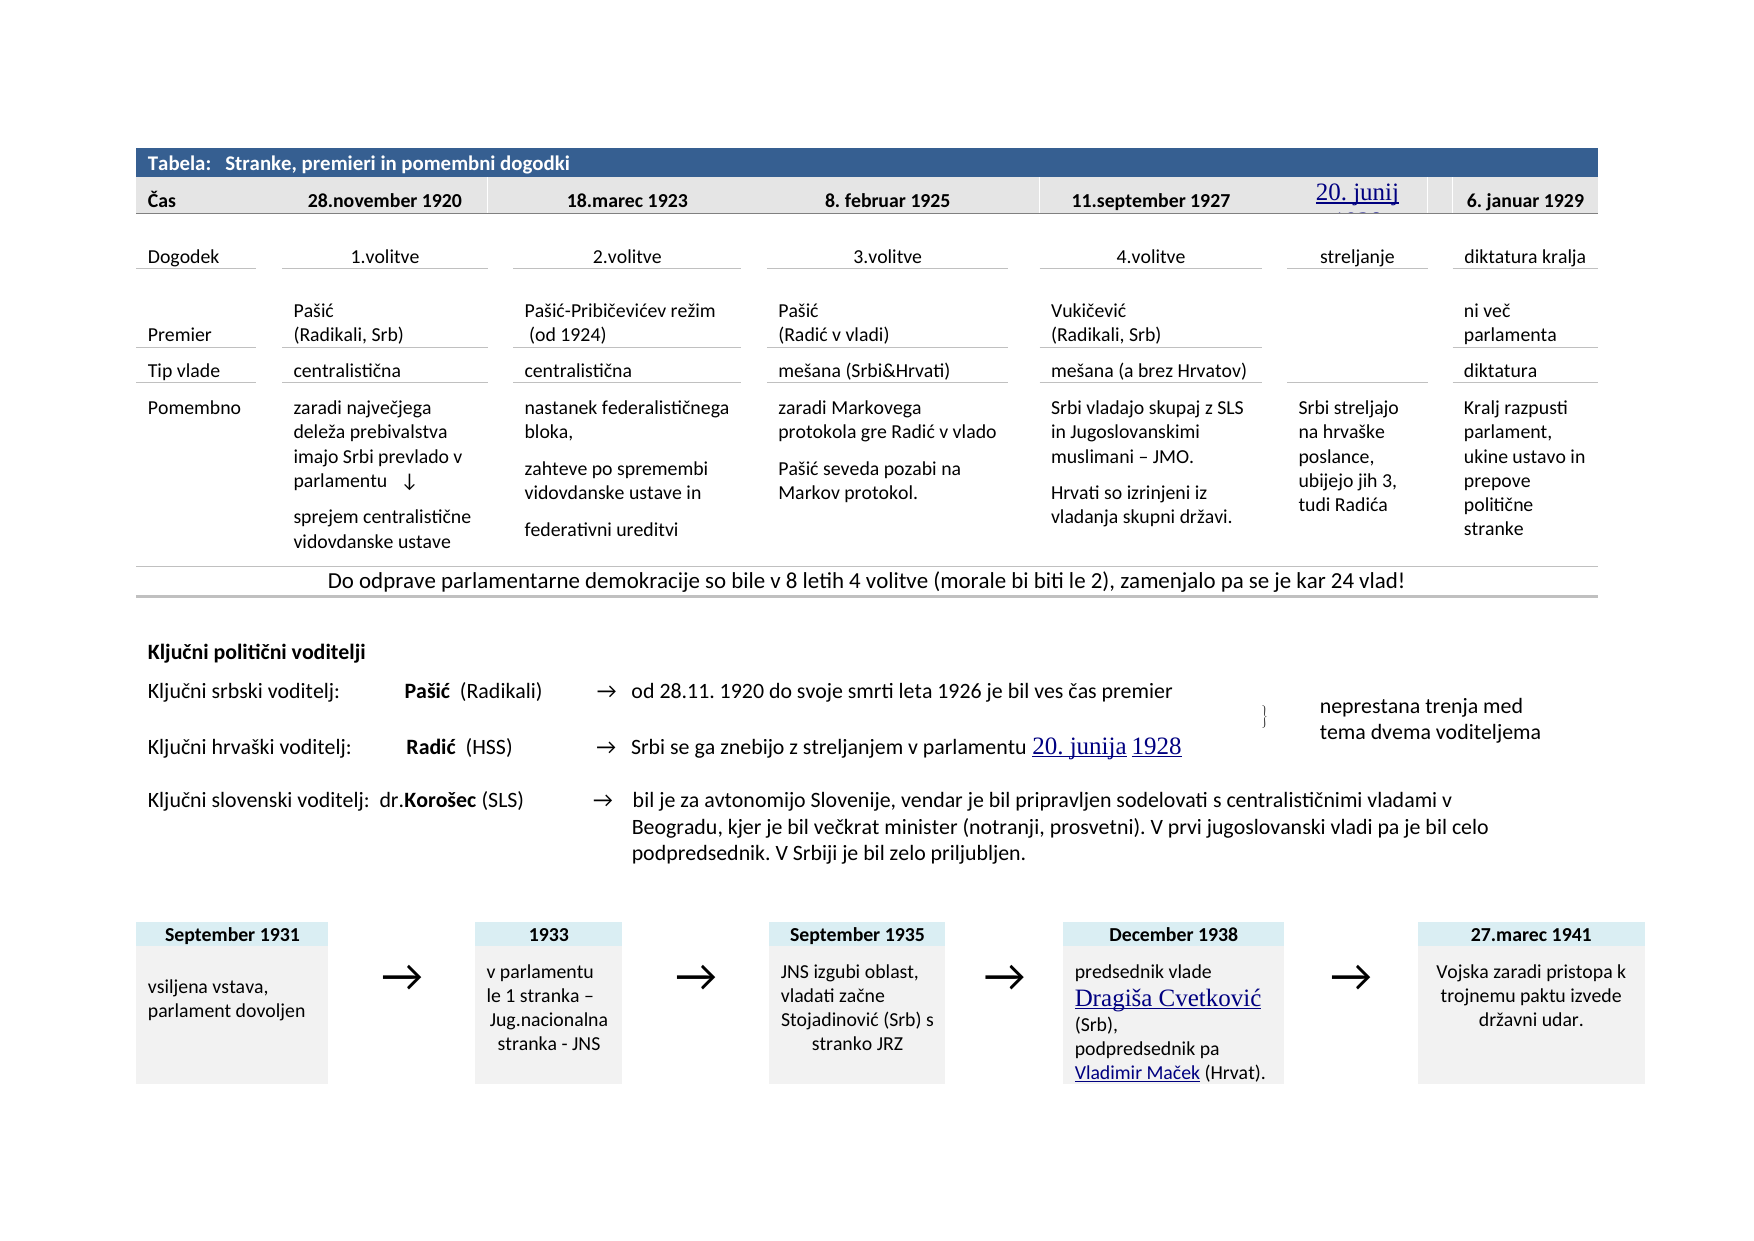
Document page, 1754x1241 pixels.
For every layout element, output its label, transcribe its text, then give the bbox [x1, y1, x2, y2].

table_cell Do odprave parlamentarne demokracije so bile v 8 letih 4 volitve (morale bi biti le 2), zamenjalo pa se je kar 24 vlad! [136, 567, 1598, 594]
table_cell [741, 177, 767, 213]
table_cell → [623, 946, 769, 1084]
table_header [1284, 922, 1418, 946]
table_cell centralistična [513, 348, 741, 382]
table_header neprestana trenja med tema dvema voditeljema [1308, 678, 1585, 759]
table_cell diktatura kralja [1453, 214, 1598, 268]
text Beogradu, kjer je bil večkrat minister (notranji, prosvetni). V prvi jugoslovanski vladi pa je bil celo [148, 813, 1606, 839]
table_cell nastanek federalističnega bloka, zahteve po spremembi vidovdanske ustave in federativni ureditvi [513, 383, 741, 566]
table_cell [256, 214, 282, 566]
table_cell Pašić (Radić v vladi) [767, 269, 1008, 347]
table_cell Premier [136, 269, 256, 347]
table_header 1933 [475, 922, 622, 946]
table_header Tabela: Stranke, premieri in pomembni dogodki [136, 148, 1598, 177]
table_cell 3.volitve [767, 214, 1008, 268]
table_cell [741, 214, 767, 566]
table_cell [1428, 177, 1452, 213]
table_cell Ključni hrvaški voditelj: Radić (HSS) → Srbi se ga znebijo z streljanjem v parlamentu 20. junija 1928 [136, 731, 1250, 759]
table_cell 4.volitve [1040, 214, 1262, 268]
table_header December 1938 [1063, 922, 1284, 946]
table_cell Srbi streljajo na hrvaške poslance, ubijejo jih 3, tudi Radića [1287, 383, 1427, 566]
table_cell [1262, 177, 1287, 213]
table_cell Srbi vladajo skupaj z SLS in Jugoslovanskimi muslimani – JMO. Hrvati so izrinjeni iz vladanja skupni državi. [1040, 383, 1262, 566]
table_header September 1935 [769, 922, 945, 946]
table_cell [1008, 214, 1039, 566]
table_cell 11.september 1927 [1040, 177, 1262, 213]
table_cell predsednik vlade Dragiša Cvetković (Srb), podpredsednik pa Vladimir Maček (Hrvat). [1063, 946, 1284, 1084]
table_cell streljanje [1287, 214, 1427, 268]
table_cell Čas [136, 177, 256, 213]
table_cell [488, 177, 513, 213]
text Ključni politični voditelji [148, 638, 1606, 665]
text Ključni slovenski voditelj: dr.Korošec (SLS) → bil je za avtonomijo Slovenije, vendar je bil pripravljen sodelovati s centralističnimi vladami v [148, 786, 1606, 813]
table_cell [1262, 214, 1287, 566]
table_header [328, 922, 475, 946]
table_cell vsiljena vstava, parlament dovoljen [136, 946, 328, 1084]
table_cell 2.volitve [513, 214, 741, 268]
table_cell [136, 704, 1250, 731]
table_cell 1.volitve [282, 214, 487, 268]
table_cell mešana (Srbi&Hrvati) [767, 348, 1008, 382]
table_cell Pomembno [136, 383, 256, 566]
table_cell zaradi največjega deleža prebivalstva imajo Srbi prevlado v parlamentu ↓ sprejem centralistične vidovdanske ustave [282, 383, 487, 566]
table_cell 6. januar 1929 [1453, 177, 1598, 213]
table_cell [1287, 269, 1427, 347]
table_cell zaradi Markovega protokola gre Radić v vlado Pašić seveda pozabi na Markov protokol. [767, 383, 1008, 566]
table_cell Pašić-Pribičevićev režim (od 1924) [513, 269, 741, 347]
table_cell [488, 214, 513, 566]
table_cell centralistična [282, 348, 487, 382]
table_cell v parlamentu le 1 stranka – Jug.nacionalna stranka - JNS [475, 946, 622, 1084]
table_cell Kralj razpusti parlament, ukine ustavo in prepove politične stranke [1453, 383, 1598, 566]
table_cell 28.november 1920 [282, 177, 487, 213]
text podpredsednik. V Srbiji je bil zelo priljubljen. [148, 839, 1606, 866]
table_cell → [328, 946, 475, 1084]
table_cell 20. junij 1928 [1287, 177, 1427, 213]
table_cell [1008, 177, 1039, 213]
table_header [945, 922, 1063, 946]
table_cell Vojska zaradi pristopa k trojnemu paktu izvede državni udar. [1418, 946, 1645, 1084]
table_cell [1287, 347, 1427, 382]
table_header Ključni srbski voditelj: Pašić (Radikali) → od 28.11. 1920 do svoje smrti leta 1926 je bil ves čas premier [136, 678, 1250, 704]
table_cell mešana (a brez Hrvatov) [1040, 348, 1262, 382]
table_cell Tip vlade [136, 348, 256, 382]
table_cell → [1284, 946, 1418, 1084]
table_cell diktatura [1453, 348, 1598, 382]
table_cell Dogodek [136, 214, 256, 268]
table_header  [1250, 678, 1308, 759]
table_cell [1428, 214, 1452, 566]
table_cell ni več parlamenta [1453, 269, 1598, 347]
table_header 27.marec 1941 [1418, 922, 1645, 946]
table_cell JNS izgubi oblast, vladati začne Stojadinović (Srb) s stranko JRZ [769, 946, 945, 1084]
table_cell 8. februar 1925 [767, 177, 1008, 213]
table_cell Pašić (Radikali, Srb) [282, 269, 487, 347]
table_header September 1931 [136, 922, 328, 946]
table_cell → [945, 946, 1063, 1084]
table_cell 18.marec 1923 [513, 177, 741, 213]
table_header [623, 922, 769, 946]
table_cell Vukičević (Radikali, Srb) [1040, 269, 1262, 347]
table_cell [256, 177, 282, 213]
